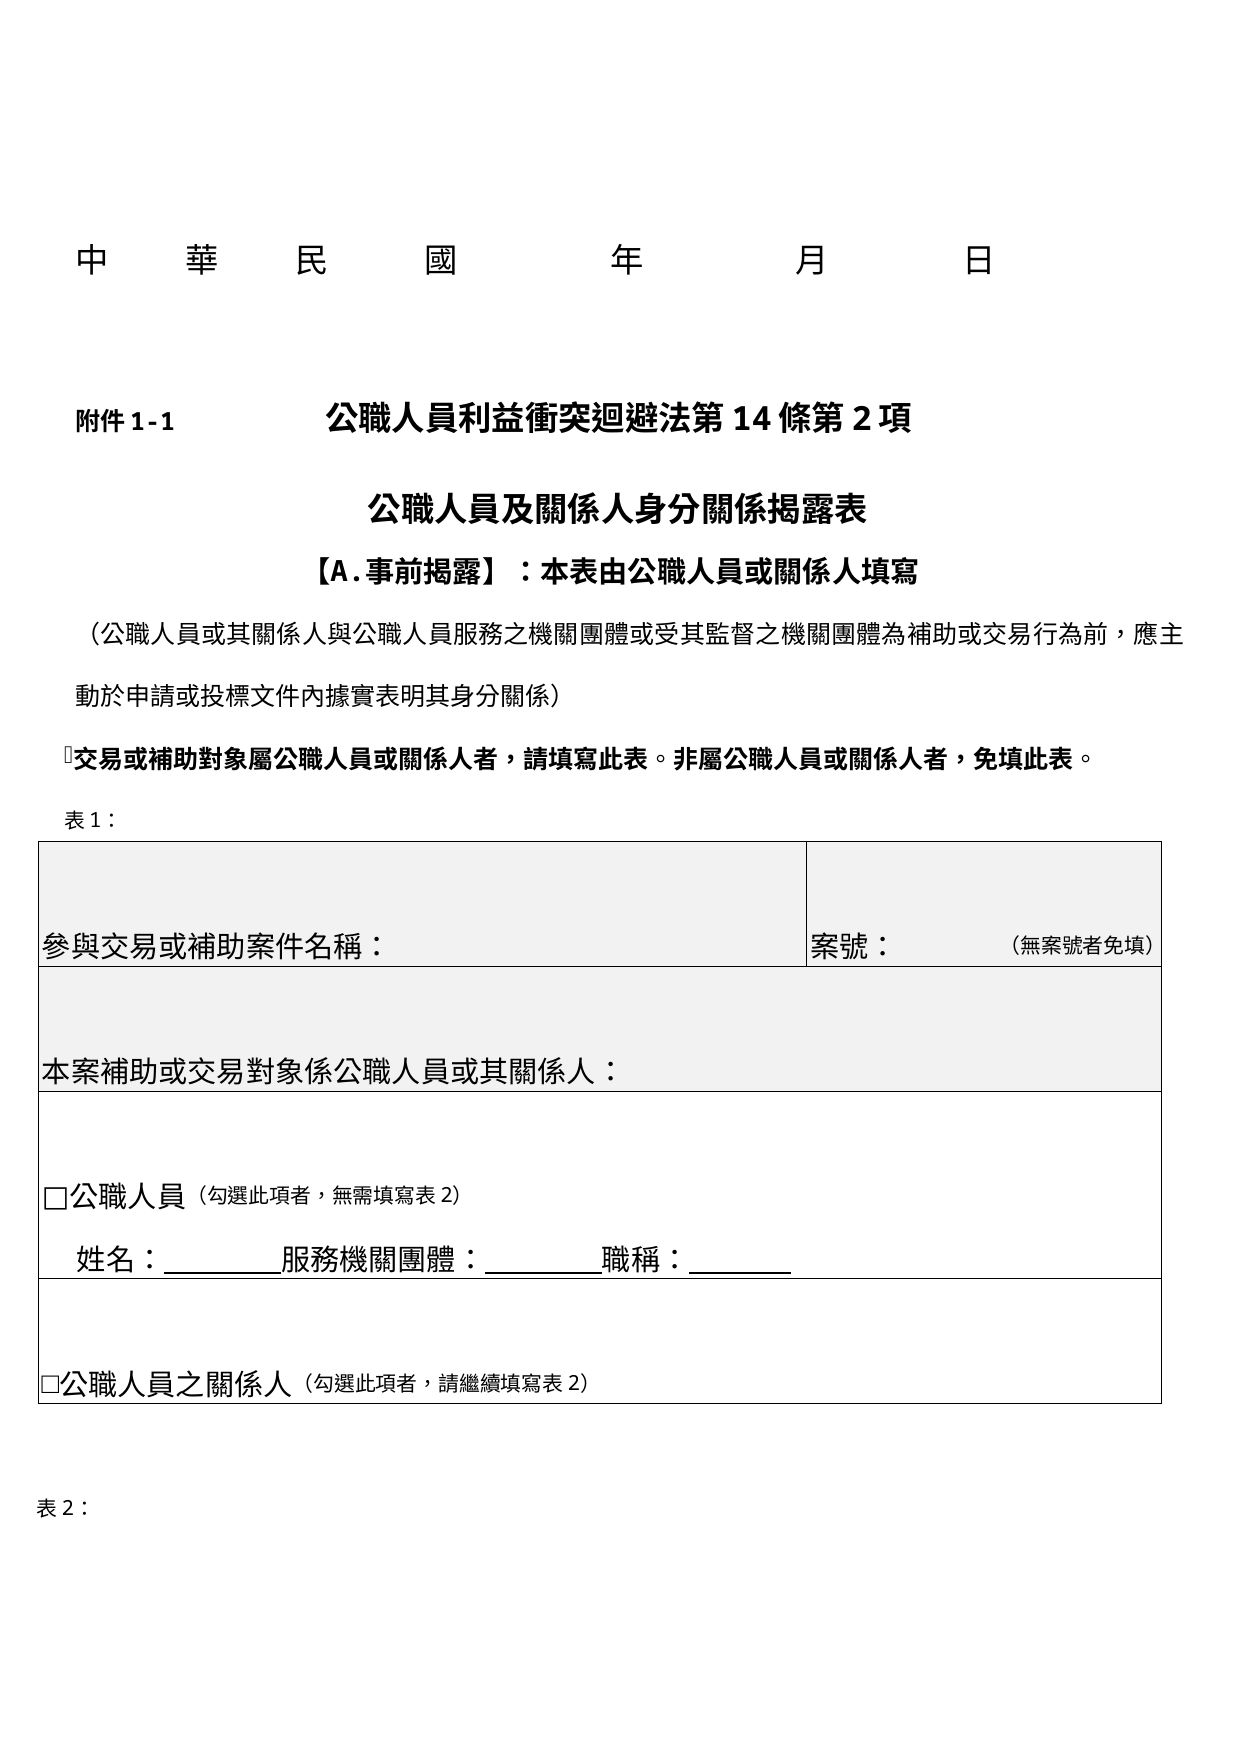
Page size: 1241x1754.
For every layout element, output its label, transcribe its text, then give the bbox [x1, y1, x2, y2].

text 表2： [0, 1466, 1125, 1528]
text 交易或補助對象屬公職人員或關係人者，請填寫此表。非屬公職人員或關係人者，免填此表。 [16, 716, 1184, 778]
text 【A.事前揭露】：本表由公職人員或關係人填寫 [0, 528, 1240, 591]
text （公職人員或其關係人與公職人員服務之機關團體或受其監督之機關團體為補助或交易行為前，應主動於申請或投標文件內據實表明其身分關係） [75, 591, 1184, 716]
text 附件1-1 公職人員利益衝突迴避法第14條第2項 [75, 391, 1125, 440]
text 表1： [16, 778, 1204, 841]
table_cell □公職人員之關係人（勾選此項者，請繼續填寫表2） [39, 1279, 1161, 1403]
table_header 參與交易或補助案件名稱： [39, 842, 806, 966]
text 公職人員及關係人身分關係揭露表 [0, 466, 1240, 528]
table_cell □公職人員（勾選此項者，無需填寫表2） 姓名： 服務機關團體： 職稱： [39, 1092, 1161, 1278]
table_cell 本案補助或交易對象係公職人員或其關係人： [39, 967, 1161, 1091]
table_header 案號： （無案號者免填） [807, 842, 1161, 966]
text 中 華 民 國 年 月 日 [75, 216, 1125, 282]
